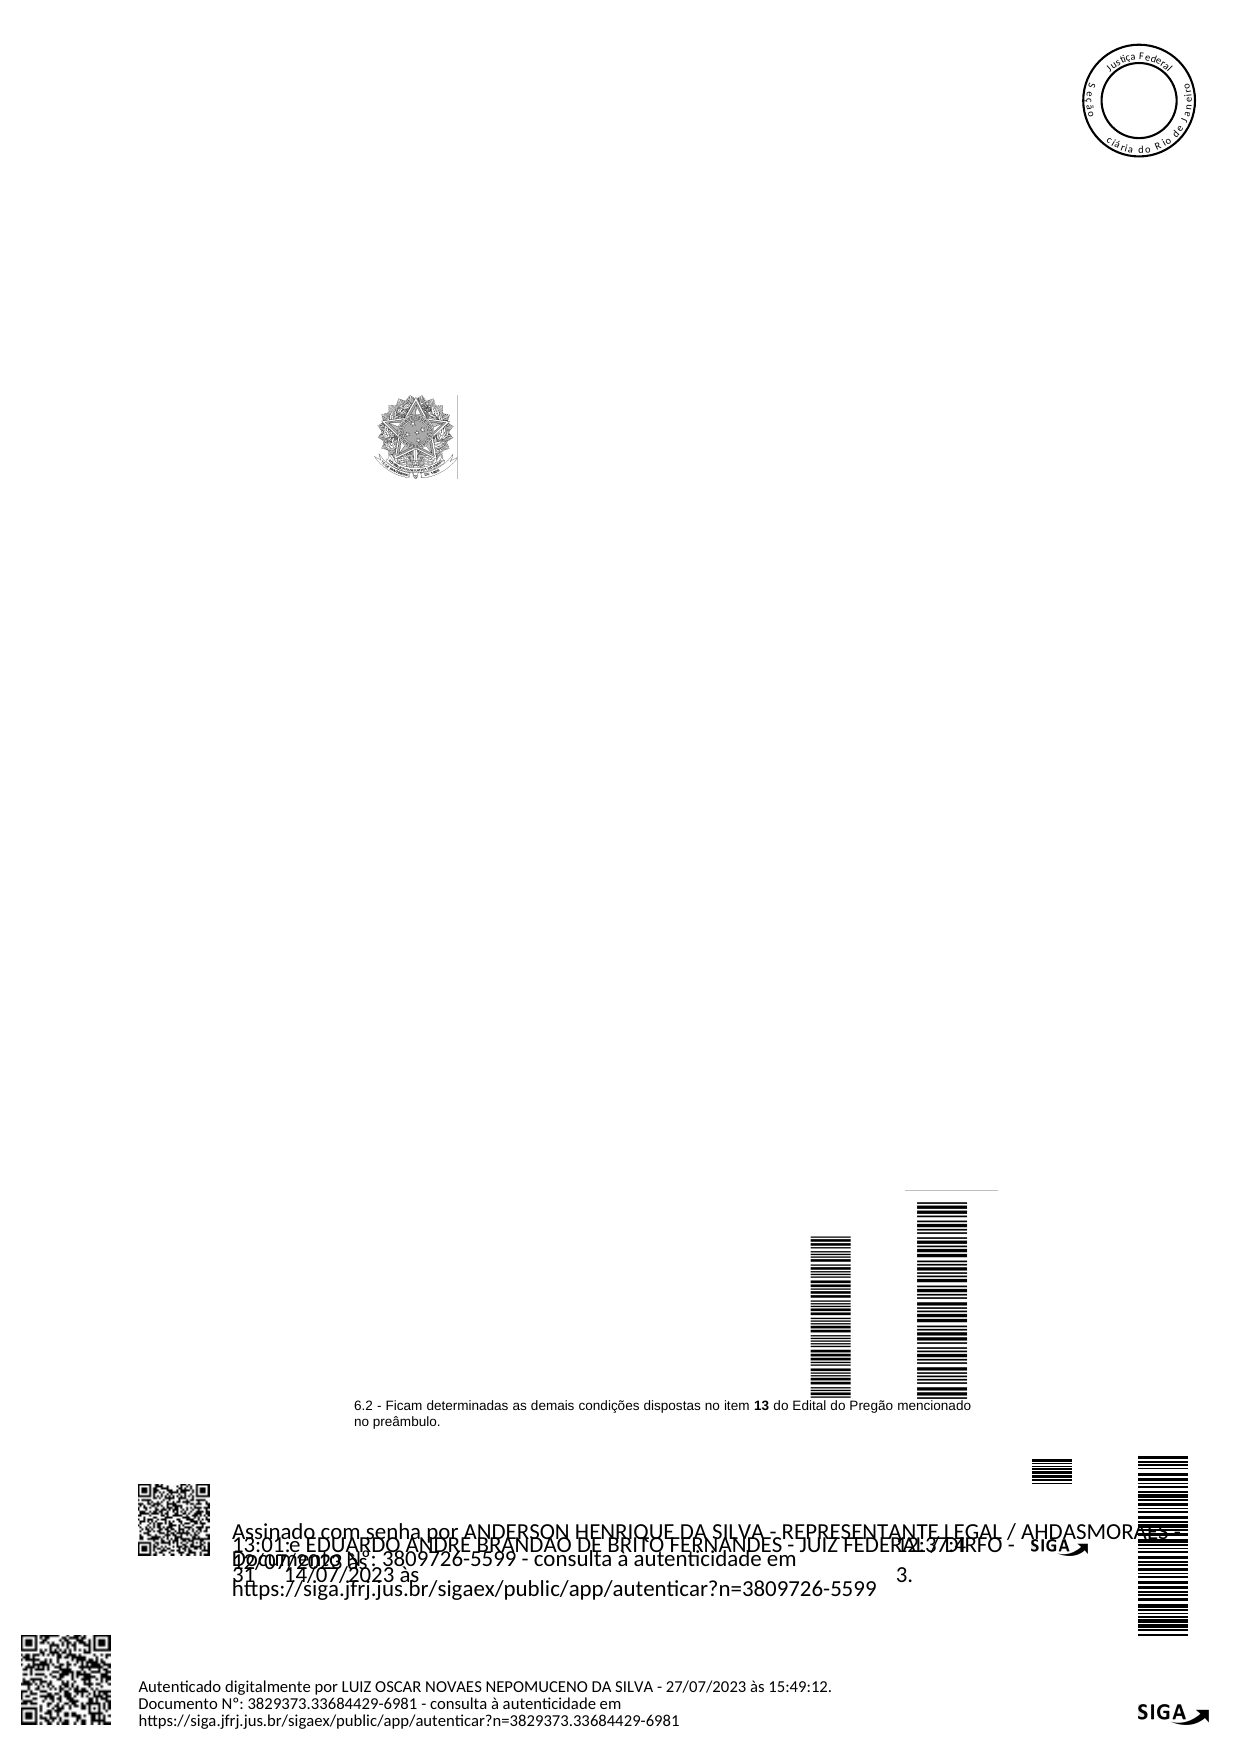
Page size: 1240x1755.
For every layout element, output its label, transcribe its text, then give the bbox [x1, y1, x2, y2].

text 6.2 - Ficam determinadas as demais condições dispostas no item 13 do Edital do Pregão mencionado no preâmbulo. [354, 1398, 971, 1429]
